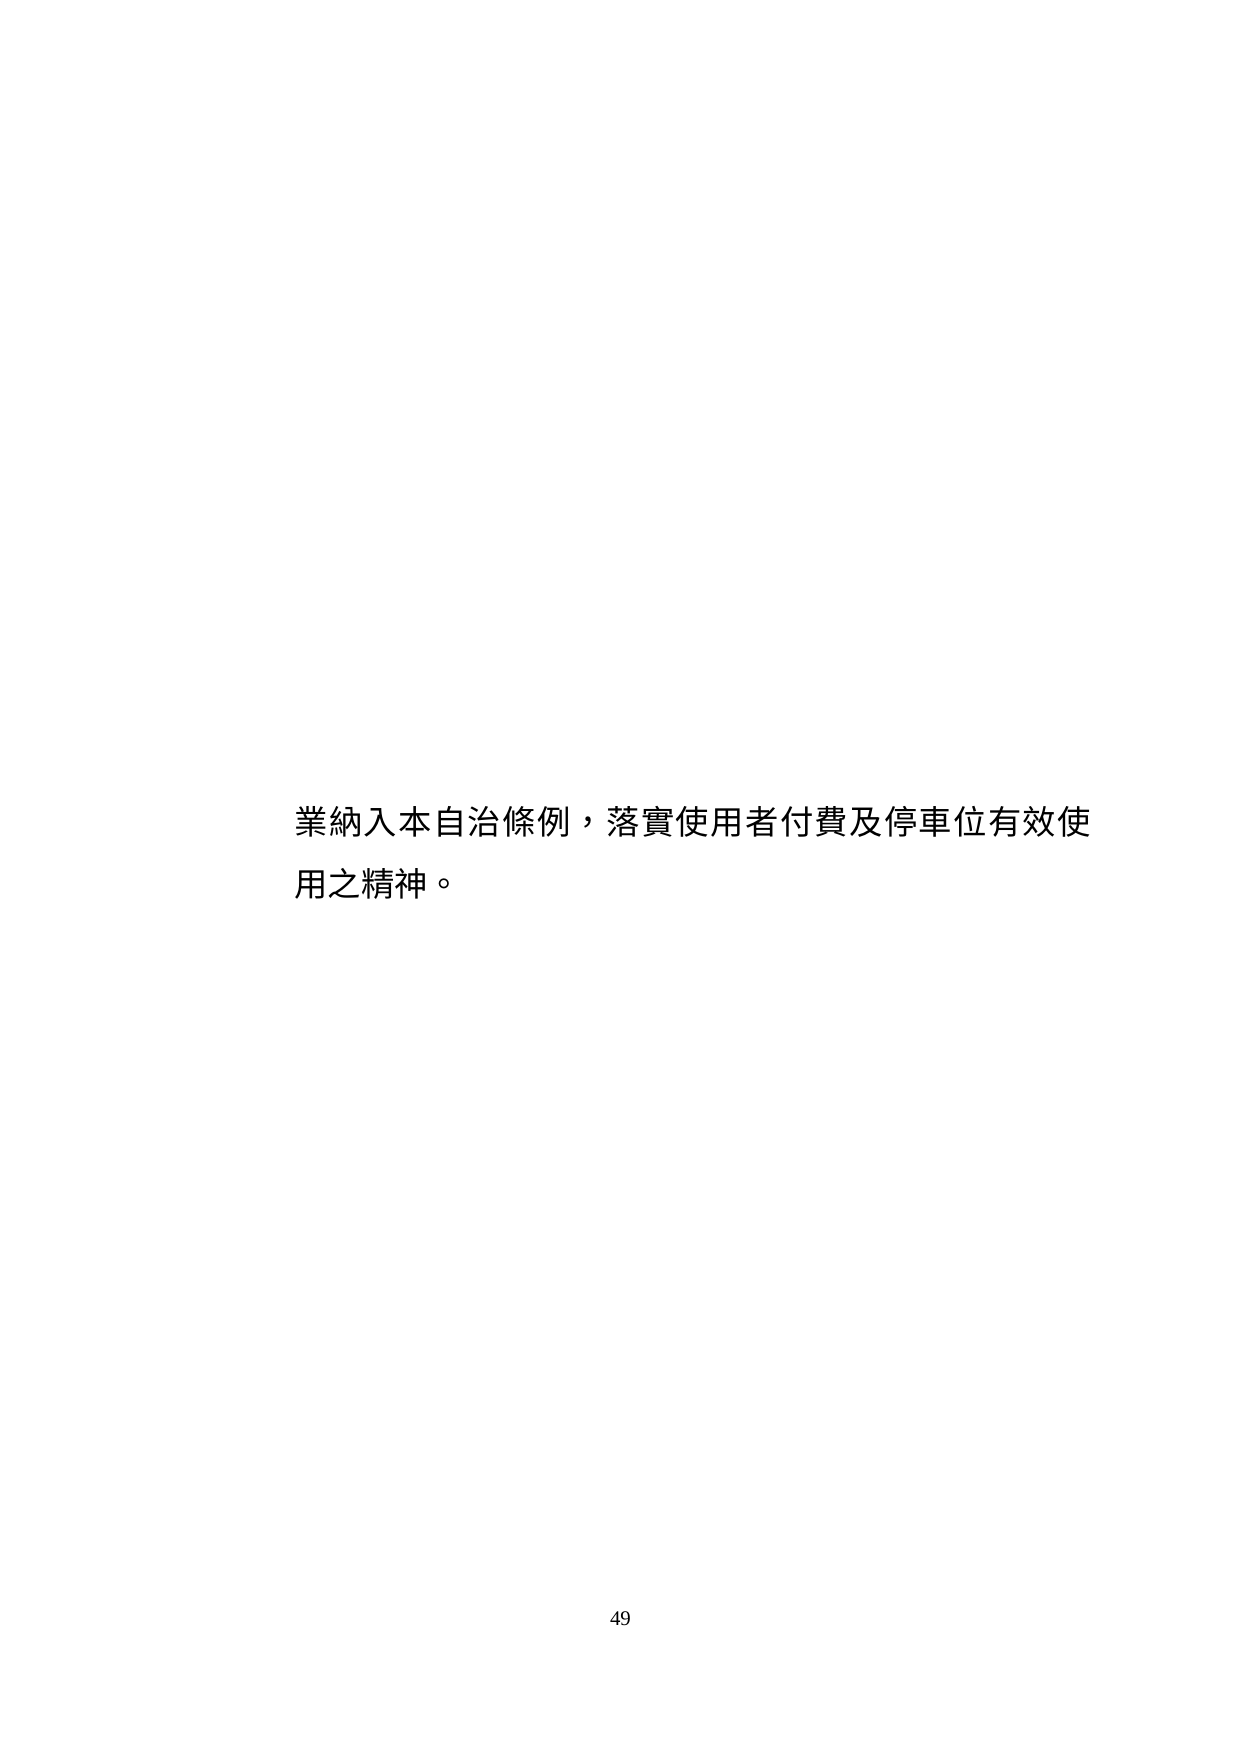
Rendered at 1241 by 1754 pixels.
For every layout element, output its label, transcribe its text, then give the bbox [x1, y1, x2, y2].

list 業納入本自治條例，落實使用者付費及停車位有效使用之精神。 [257, 778, 1092, 903]
